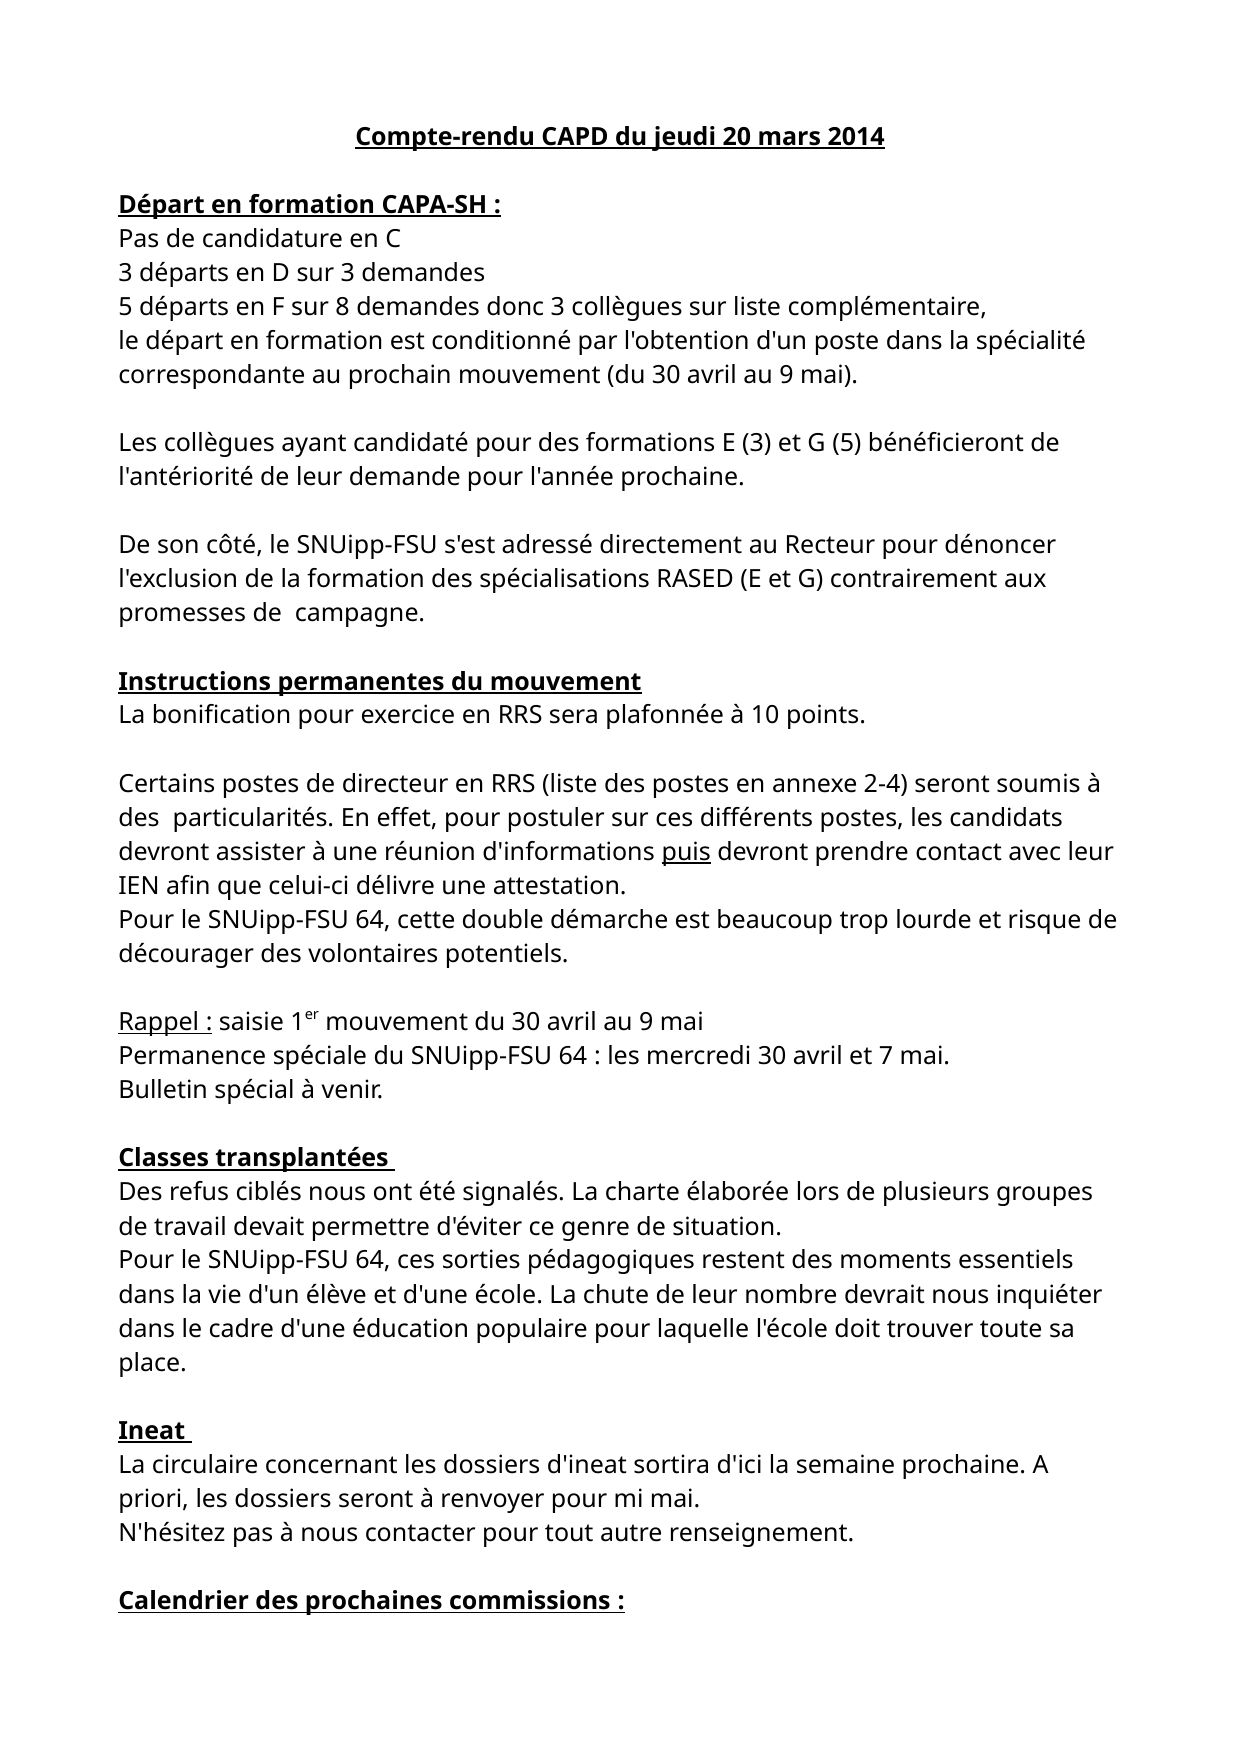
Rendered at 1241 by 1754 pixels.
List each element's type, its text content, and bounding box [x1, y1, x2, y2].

text Instructions permanentes du mouvement [118, 663, 1122, 697]
text Certains postes de directeur en RRS (liste des postes en annexe 2-4) seront soumis à des particularités. En effet, pour postuler sur ces différents postes, les candidats devront assister à une réunion d'informations puis devront prendre contact avec leur IEN afin que celui-ci délivre une attestation. [118, 765, 1122, 902]
text Des refus ciblés nous ont été signalés. La charte élaborée lors de plusieurs groupes de travail devait permettre d'éviter ce genre de situation. [118, 1174, 1122, 1242]
text Permanence spéciale du SNUipp-FSU 64 : les mercredi 30 avril et 7 mai. [118, 1038, 1122, 1072]
text La circulaire concernant les dossiers d'ineat sortira d'ici la semaine prochaine. A priori, les dossiers seront à renvoyer pour mi mai. [118, 1447, 1122, 1515]
text Compte-rendu CAPD du jeudi 20 mars 2014 [118, 118, 1122, 152]
text Classes transplantées [118, 1140, 1122, 1174]
text Pas de candidature en C [118, 220, 1122, 254]
text N'hésitez pas à nous contacter pour tout autre renseignement. [118, 1515, 1122, 1549]
text Pour le SNUipp-FSU 64, cette double démarche est beaucoup trop lourde et risque de décourager des volontaires potentiels. [118, 902, 1122, 970]
text Les collègues ayant candidaté pour des formations E (3) et G (5) bénéficieront de l'antériorité de leur demande pour l'année prochaine. [118, 425, 1122, 493]
text 5 départs en F sur 8 demandes donc 3 collègues sur liste complémentaire, [118, 288, 1122, 322]
text Ineat [118, 1412, 1122, 1447]
text Rappel : saisie 1er mouvement du 30 avril au 9 mai [118, 1004, 1122, 1038]
text De son côté, le SNUipp-FSU s'est adressé directement au Recteur pour dénoncer l'exclusion de la formation des spécialisations RASED (E et G) contrairement aux promesses de campagne. [118, 527, 1122, 629]
text La bonification pour exercice en RRS sera plafonnée à 10 points. [118, 697, 1122, 731]
text le départ en formation est conditionné par l'obtention d'un poste dans la spécialité correspondante au prochain mouvement (du 30 avril au 9 mai). [118, 322, 1122, 391]
text Bulletin spécial à venir. [118, 1072, 1122, 1106]
text Calendrier des prochaines commissions : [118, 1583, 1122, 1617]
text Départ en formation CAPA-SH : [118, 186, 1122, 220]
text Pour le SNUipp-FSU 64, ces sorties pédagogiques restent des moments essentiels dans la vie d'un élève et d'une école. La chute de leur nombre devrait nous inquiéter dans le cadre d'une éducation populaire pour laquelle l'école doit trouver toute sa place. [118, 1242, 1122, 1378]
text 3 départs en D sur 3 demandes [118, 254, 1122, 288]
